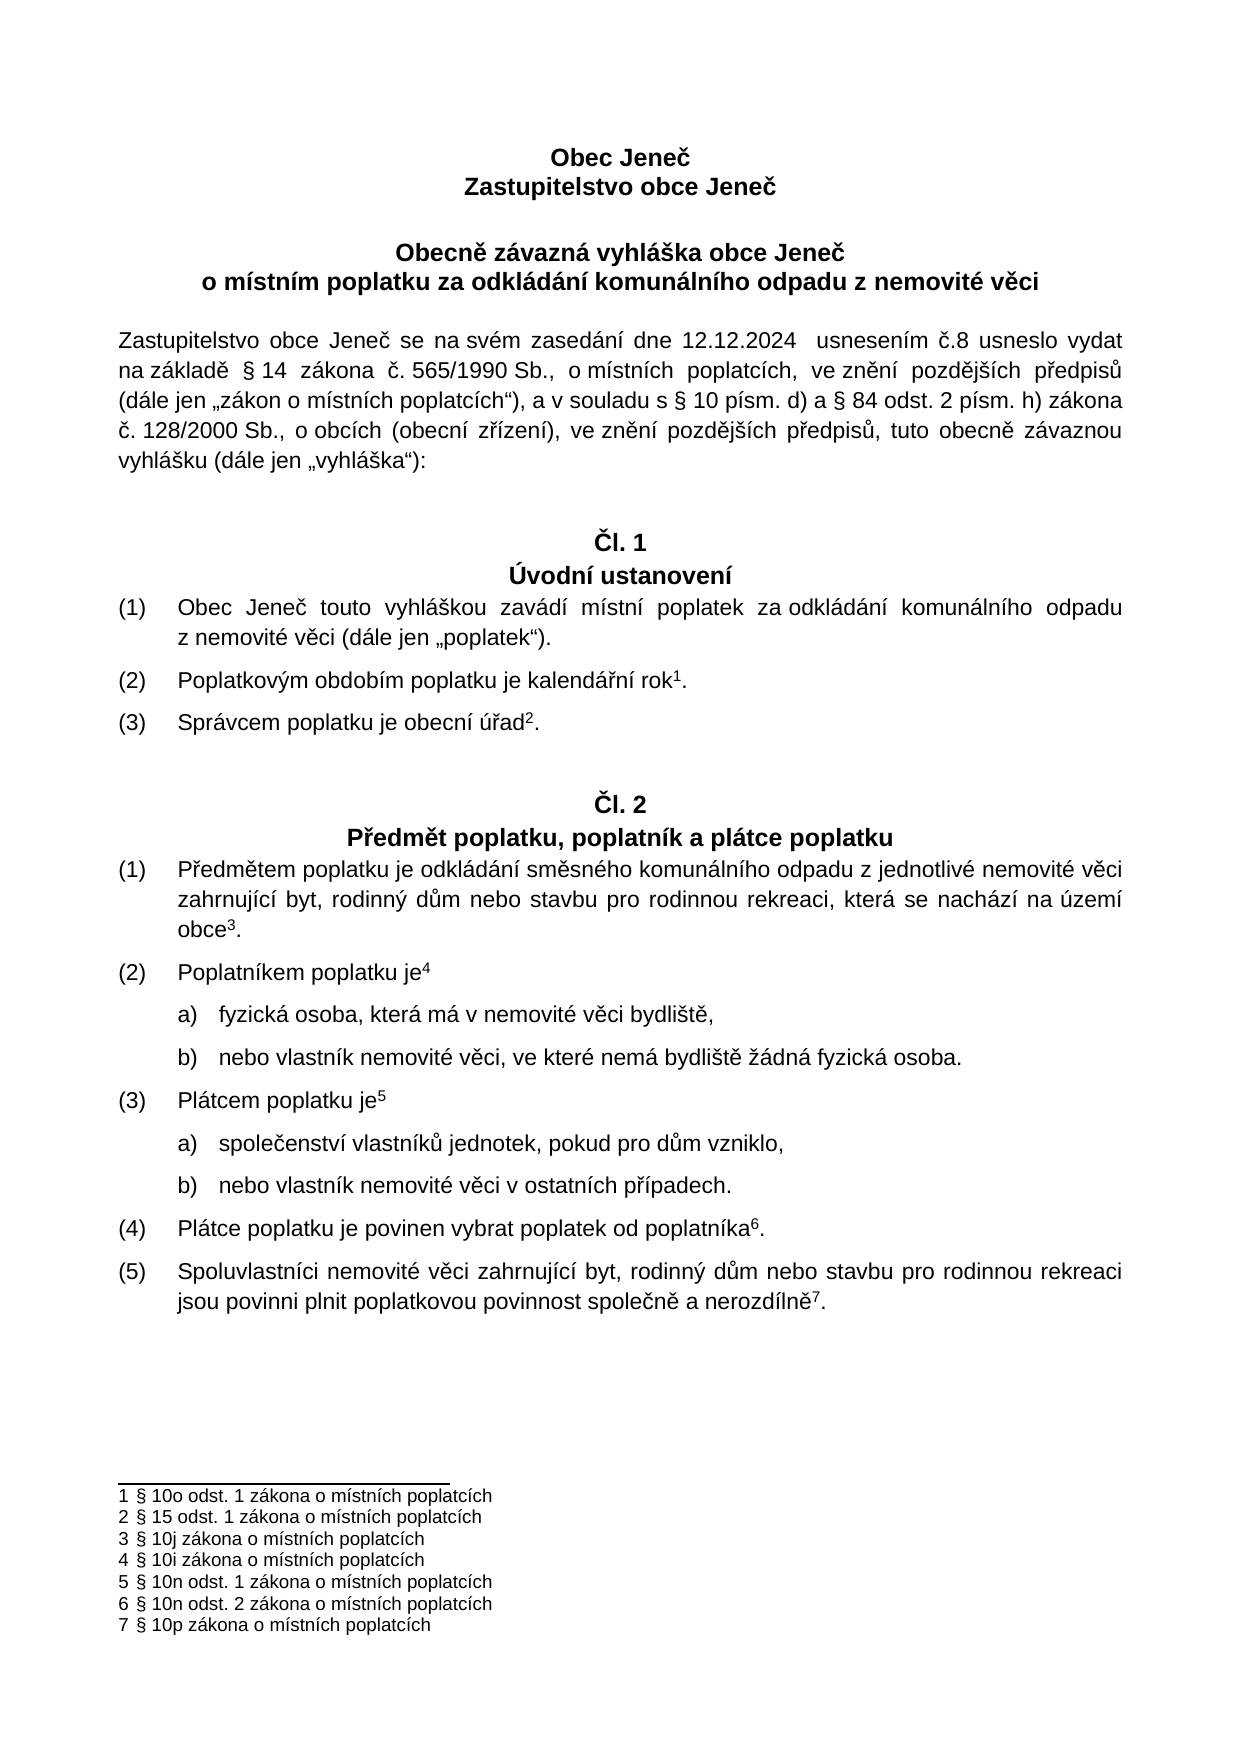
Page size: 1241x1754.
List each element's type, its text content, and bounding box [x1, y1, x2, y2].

list Předmětem poplatku je odkládání směsného komunálního odpadu z jednotlivé nemovité věci zahrnující byt, rodinný dům nebo stavbu pro rodinnou rekreaci, která se nachází na území obce. [118, 856, 1122, 942]
list fyzická osoba, která má v nemovité věci bydliště, [177, 1001, 1122, 1028]
list § 10j zákona o místních poplatcích [118, 1528, 1122, 1549]
list Obec Jeneč touto vyhláškou zavádí místní poplatek za odkládání komunálního odpadu z nemovité věci (dále jen „poplatek“). [118, 594, 1122, 650]
list § 10n odst. 1 zákona o místních poplatcích [118, 1571, 1122, 1592]
list § 15 odst. 1 zákona o místních poplatcích [118, 1506, 1122, 1528]
list Poplatkovým obdobím poplatku je kalendářní rok. [118, 667, 1122, 693]
list Poplatníkem poplatku je [118, 959, 1122, 985]
subtitle Čl. 2 Předmět poplatku, poplatník a plátce poplatku [118, 789, 1122, 851]
list § 10p zákona o místních poplatcích [118, 1614, 1122, 1635]
list § 10i zákona o místních poplatcích [118, 1549, 1122, 1571]
list nebo vlastník nemovité věci, ve které nemá bydliště žádná fyzická osoba. [177, 1044, 1122, 1071]
text Zastupitelstvo obce Jeneč se na svém zasedání dne 12.12.2024 usnesením č.8 usneslo vydat na základě § 14 zákona č. 565/1990 Sb., o místních poplatcích, ve znění pozdějších předpisů (dále jen „zákon o místních poplatcích“), a v souladu s § 10 písm. d) a § 84 odst. 2 písm. h) zákona č. 128/2000 Sb., o obcích (obecní zřízení), ve znění pozdějších předpisů, tuto obecně závaznou vyhlášku (dále jen „vyhláška“): [118, 327, 1122, 474]
list Plátce poplatku je povinen vybrat poplatek od poplatníka. [118, 1215, 1122, 1241]
list společenství vlastníků jednotek, pokud pro dům vzniklo, [177, 1129, 1122, 1156]
list Spoluvlastníci nemovité věci zahrnující byt, rodinný dům nebo stavbu pro rodinnou rekreaci jsou povinni plnit poplatkovou povinnost společně a nerozdílně. [118, 1258, 1122, 1314]
list Správcem poplatku je obecní úřad. [118, 709, 1122, 736]
subtitle Obecně závazná vyhláška obce Jeneč o místním poplatku za odkládání komunálního odpadu z nemovité věci [118, 238, 1122, 295]
list § 10o odst. 1 zákona o místních poplatcích [118, 1484, 1122, 1506]
subtitle Čl. 1 Úvodní ustanovení [118, 528, 1122, 589]
list nebo vlastník nemovité věci v ostatních případech. [177, 1172, 1122, 1199]
list § 10n odst. 2 zákona o místních poplatcích [118, 1592, 1122, 1614]
title Obec Jeneč Zastupitelstvo obce Jeneč [118, 143, 1122, 201]
list Plátcem poplatku je [118, 1087, 1122, 1113]
